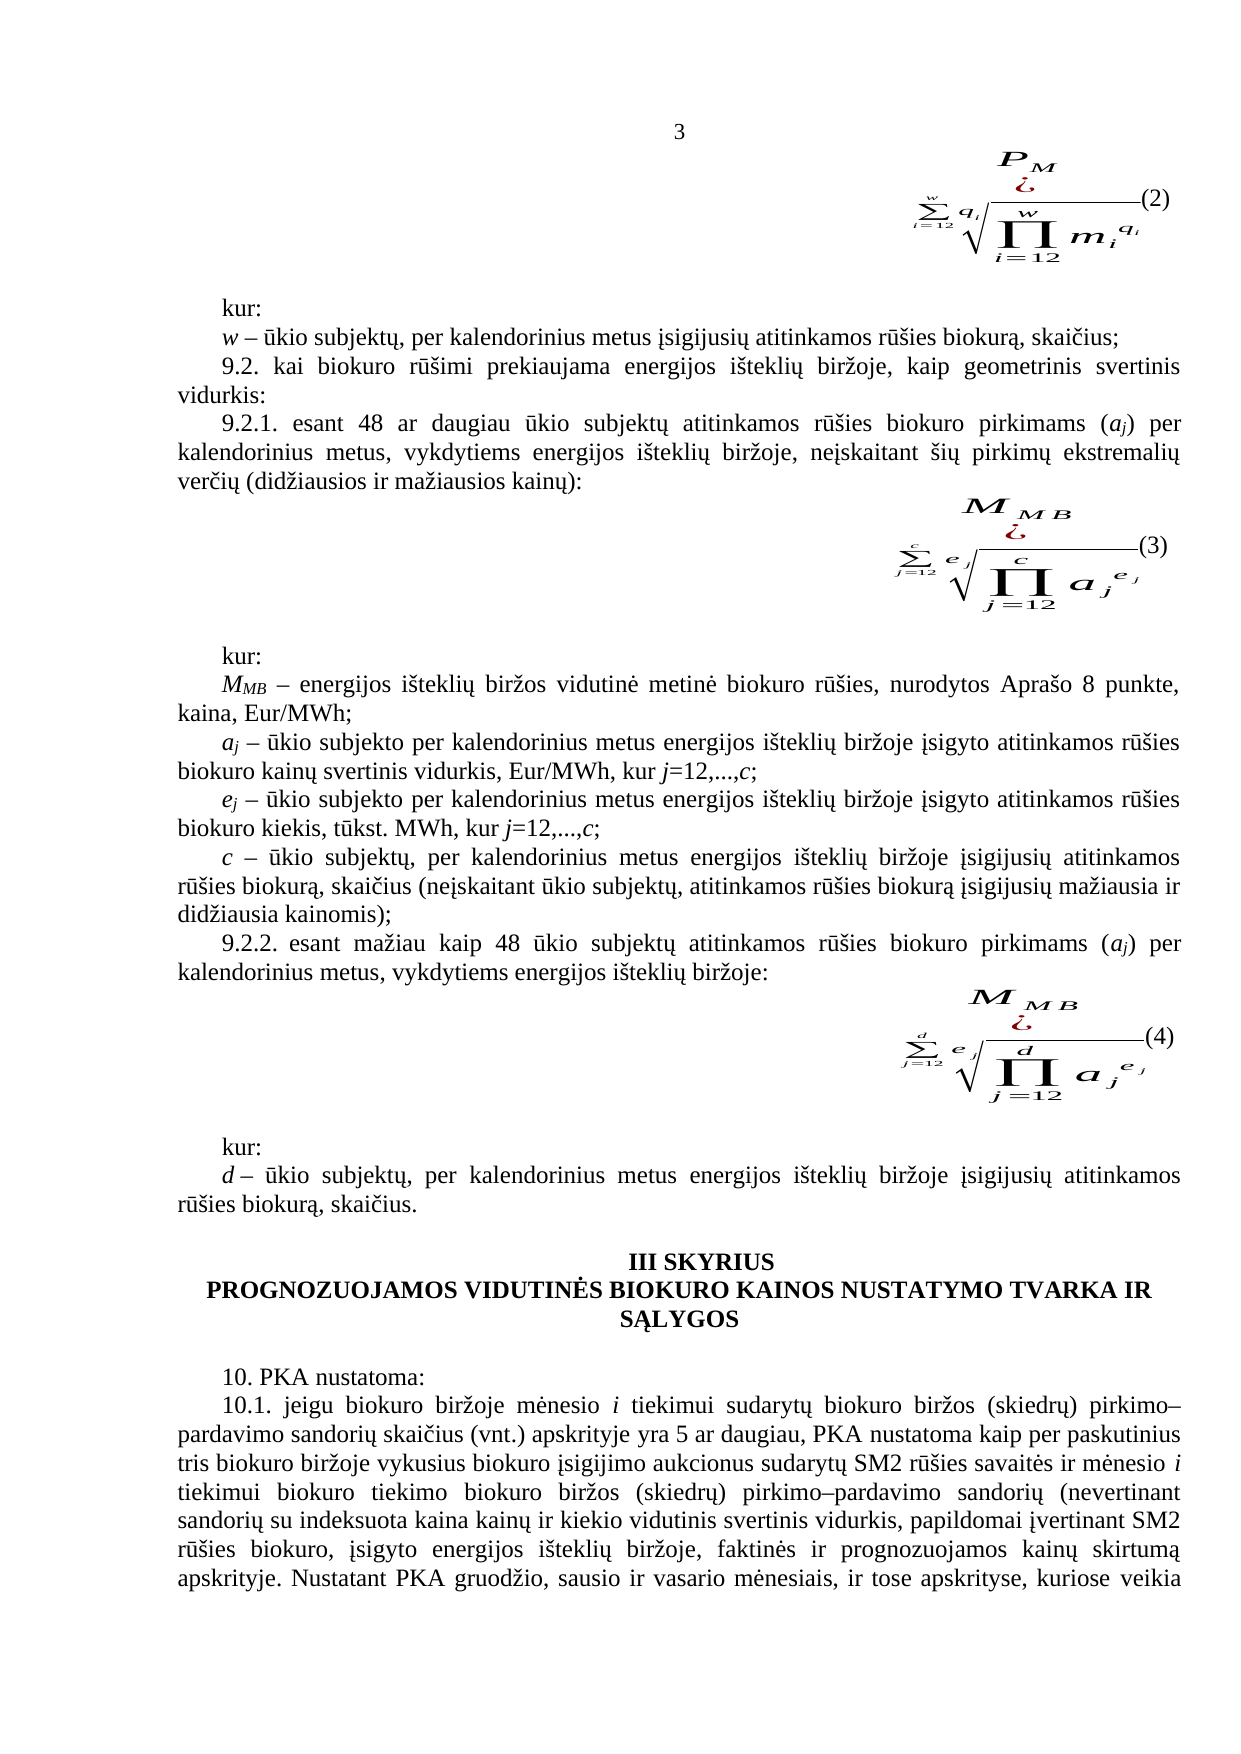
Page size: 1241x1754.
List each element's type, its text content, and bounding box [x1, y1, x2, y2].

text kur: [177, 1132, 1181, 1160]
text d – ūkio subjektų, per kalendorinius metus energijos išteklių biržoje įsigijusių atitinkamos rūšies biokurą, skaičius. [177, 1160, 1181, 1218]
text 10. PKA nustatoma: [177, 1362, 1181, 1390]
text (3) [177, 495, 1181, 612]
text aj – ūkio subjekto per kalendorinius metus energijos išteklių biržoje įsigyto atitinkamos rūšies biokuro kainų svertinis vidurkis, Eur/MWh, kur j=12,...,c; [177, 727, 1181, 784]
text 9.2. kai biokuro rūšimi prekiaujama energijos išteklių biržoje, kaip geometrinis svertinis vidurkis: [177, 351, 1181, 408]
text kur: [177, 293, 1181, 322]
text 9.2.1. esant 48 ar daugiau ūkio subjektų atitinkamos rūšies biokuro pirkimams (aj) per kalendorinius metus, vykdytiems energijos išteklių biržoje, neįskaitant šių pirkimų ekstremalių verčių (didžiausios ir mažiausios kainų): [177, 408, 1181, 495]
text ej – ūkio subjekto per kalendorinius metus energijos išteklių biržoje įsigyto atitinkamos rūšies biokuro kiekis, tūkst. MWh, kur j=12,...,c; [177, 784, 1181, 842]
text (4) [177, 986, 1181, 1103]
text kur: [177, 641, 1181, 669]
text MMB – energijos išteklių biržos vidutinė metinė biokuro rūšies, nurodytos Aprašo 8 punkte, kaina, Eur/MWh; [177, 669, 1181, 727]
text c – ūkio subjektų, per kalendorinius metus energijos išteklių biržoje įsigijusių atitinkamos rūšies biokurą, skaičius (neįskaitant ūkio subjektų, atitinkamos rūšies biokurą įsigijusių mažiausia ir didžiausia kainomis); [177, 842, 1181, 928]
text (2) [177, 148, 1181, 265]
text 10.1. jeigu biokuro biržoje mėnesio i tiekimui sudarytų biokuro biržos (skiedrų) pirkimo‒pardavimo sandorių skaičius (vnt.) apskrityje yra 5 ar daugiau, PKA nustatoma kaip per paskutinius tris biokuro biržoje vykusius biokuro įsigijimo aukcionus sudarytų SM2 rūšies savaitės ir mėnesio i tiekimui biokuro tiekimo biokuro biržos (skiedrų) pirkimo‒pardavimo sandorių (nevertinant sandorių su indeksuota kaina kainų ir kiekio vidutinis svertinis vidurkis, papildomai įvertinant SM2 rūšies biokuro, įsigyto energijos išteklių biržoje, faktinės ir prognozuojamos kainų skirtumą apskrityje. Nustatant PKA gruodžio, sausio ir vasario mėnesiais, ir tose apskrityse, kuriose veikia [177, 1390, 1181, 1592]
text 9.2.2. esant mažiau kaip 48 ūkio subjektų atitinkamos rūšies biokuro pirkimams (aj) per kalendorinius metus, vykdytiems energijos išteklių biržoje: [177, 928, 1181, 986]
text PROGNOZUOJAMOS VIDUTINĖS BIOKURO KAINOS NUSTATYMO TVARKA IR SĄLYGOS [177, 1275, 1181, 1333]
text w – ūkio subjektų, per kalendorinius metus įsigijusių atitinkamos rūšies biokurą, skaičius; [177, 322, 1181, 351]
text III SKYRIUS [177, 1247, 1181, 1275]
